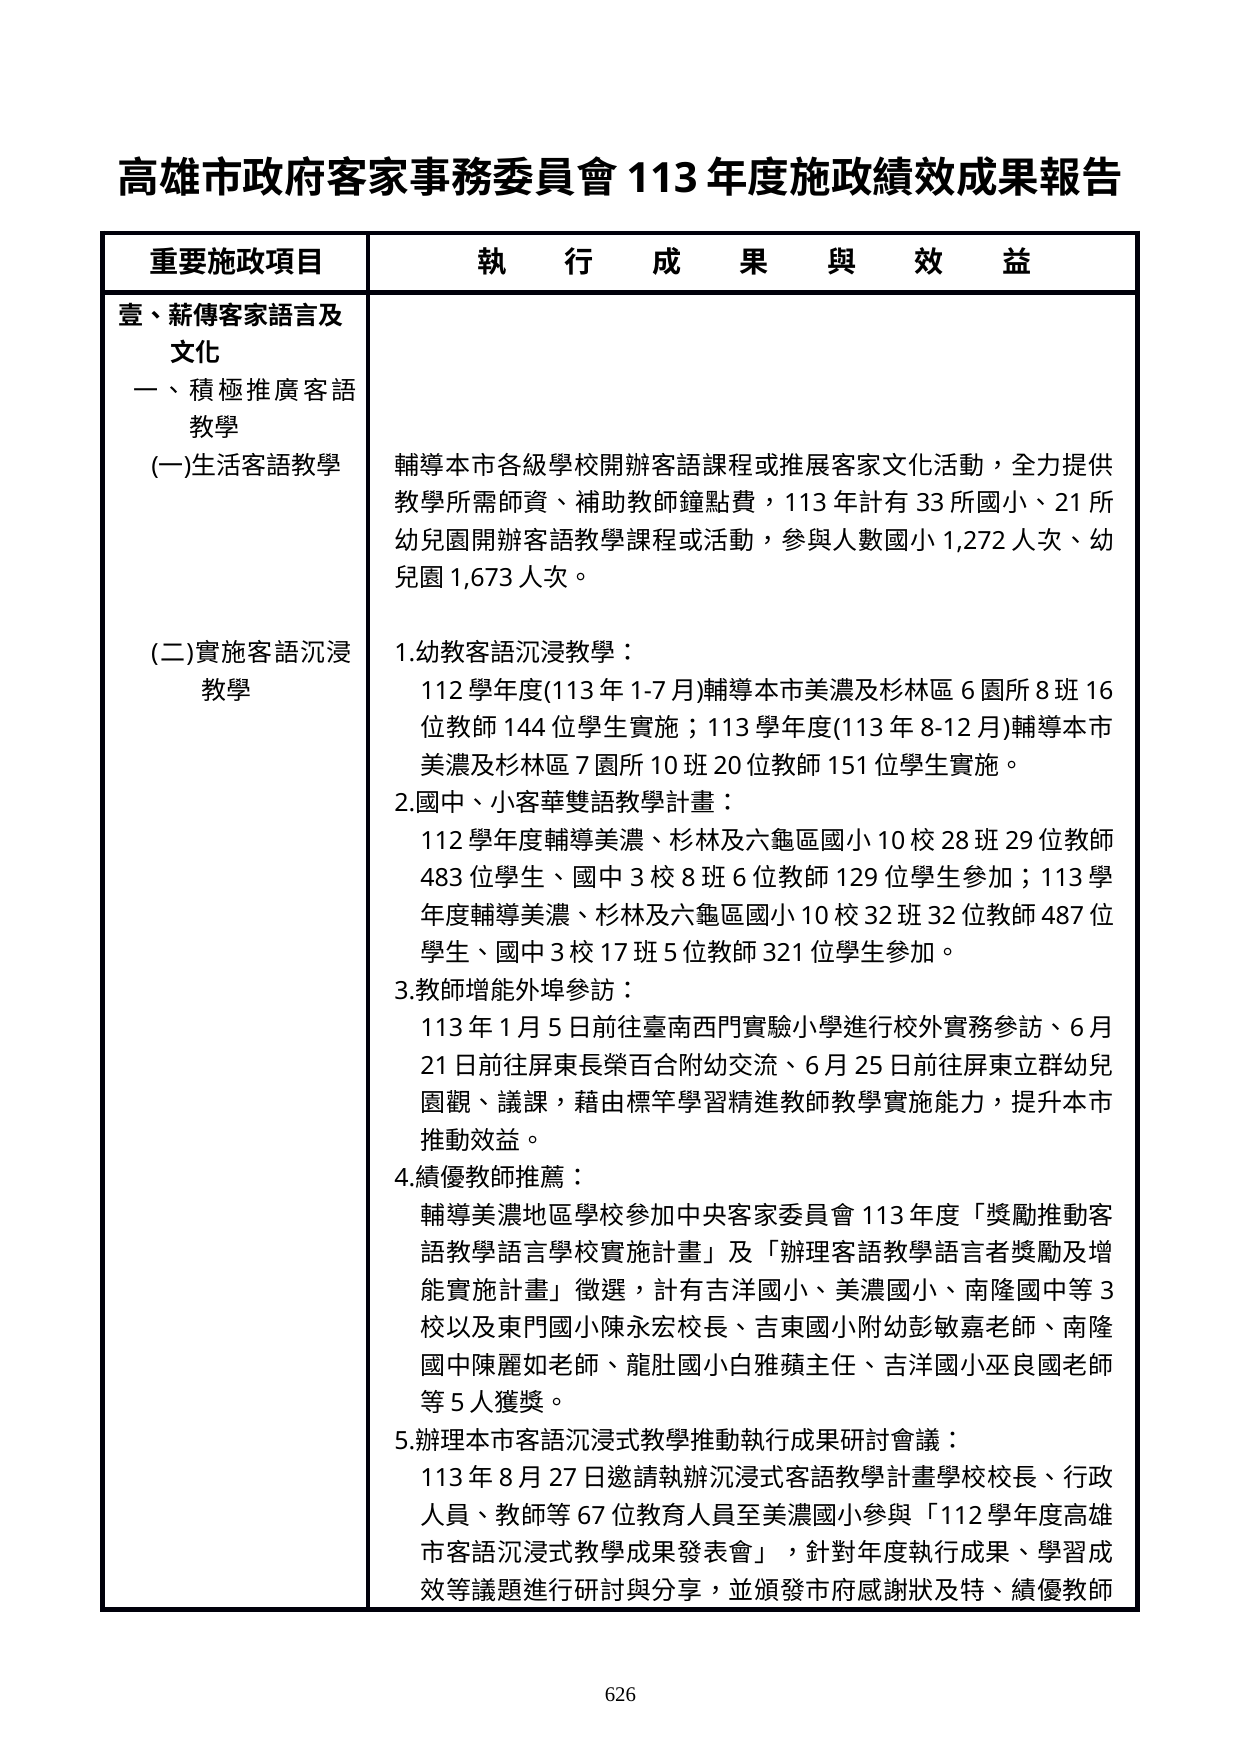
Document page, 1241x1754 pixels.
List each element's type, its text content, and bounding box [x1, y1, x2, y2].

table_header 執 行 成 果 與 效 益 [370, 235, 1135, 290]
text 高雄市政府客家事務委員會113年度施政績效成果報告 [116, 137, 1124, 212]
table_header 重要施政項目 [105, 235, 366, 290]
table_cell 壹、薪傳客家語言及文化 一、積極推廣客語教學 (一)生活客語教學 (二)實施客語沉浸教學 [105, 295, 366, 1607]
table_cell 輔導本市各級學校開辦客語課程或推展客家文化活動，全力提供教學所需師資、補助教師鐘點費，113年計有33所國小、21所幼兒園開辦客語教學課程或活動，參與人數國小1,272人次、幼兒園1,673人次。 1.幼教客語沉浸教學： 112學年度(113年1-7月)輔導本市美濃及杉林區6園所8班16位教師144位學生實施；113學年度(113年8-12月)輔導本市美濃及杉林區7園所10班20位教師151位學生實施。 2.國中、小客華雙語教學計畫： 112學年度輔導美濃、杉林及六龜區國小10校28班29位教師483位學生、國中3校8班6位教師129位學生參加；113學年度輔導美濃、杉林及六龜區國小10校32班32位教師487位學生、國中3校17班5位教師321位學生參加。 3.教師增能外埠參訪： 113年1月5日前往臺南西門實驗小學進行校外實務參訪、6月21日前往屏東長榮百合附幼交流、6月25日前往屏東立群幼兒園觀、議課，藉由標竿學習精進教師教學實施能力，提升本市推動效益。 4.績優教師推薦： 輔導美濃地區學校參加中央客家委員會113年度「獎勵推動客語教學語言學校實施計畫」及「辦理客語教學語言者獎勵及增能實施計畫」徵選，計有吉洋國小、美濃國小、南隆國中等3校以及東門國小陳永宏校長、吉東國小附幼彭敏嘉老師、南隆國中陳麗如老師、龍肚國小白雅蘋主任、吉洋國小巫良國老師等5人獲獎。 5.辦理本市客語沉浸式教學推動執行成果研討會議： 113年8月27日邀請執辦沉浸式客語教學計畫學校校長、行政人員、教師等67位教育人員至美濃國小參與「112學年度高雄市客語沉浸式教學成果發表會」，針對年度執行成果、學習成效等議題進行研討與分享，並頒發市府感謝狀及特、績優教師 [370, 295, 1135, 1607]
